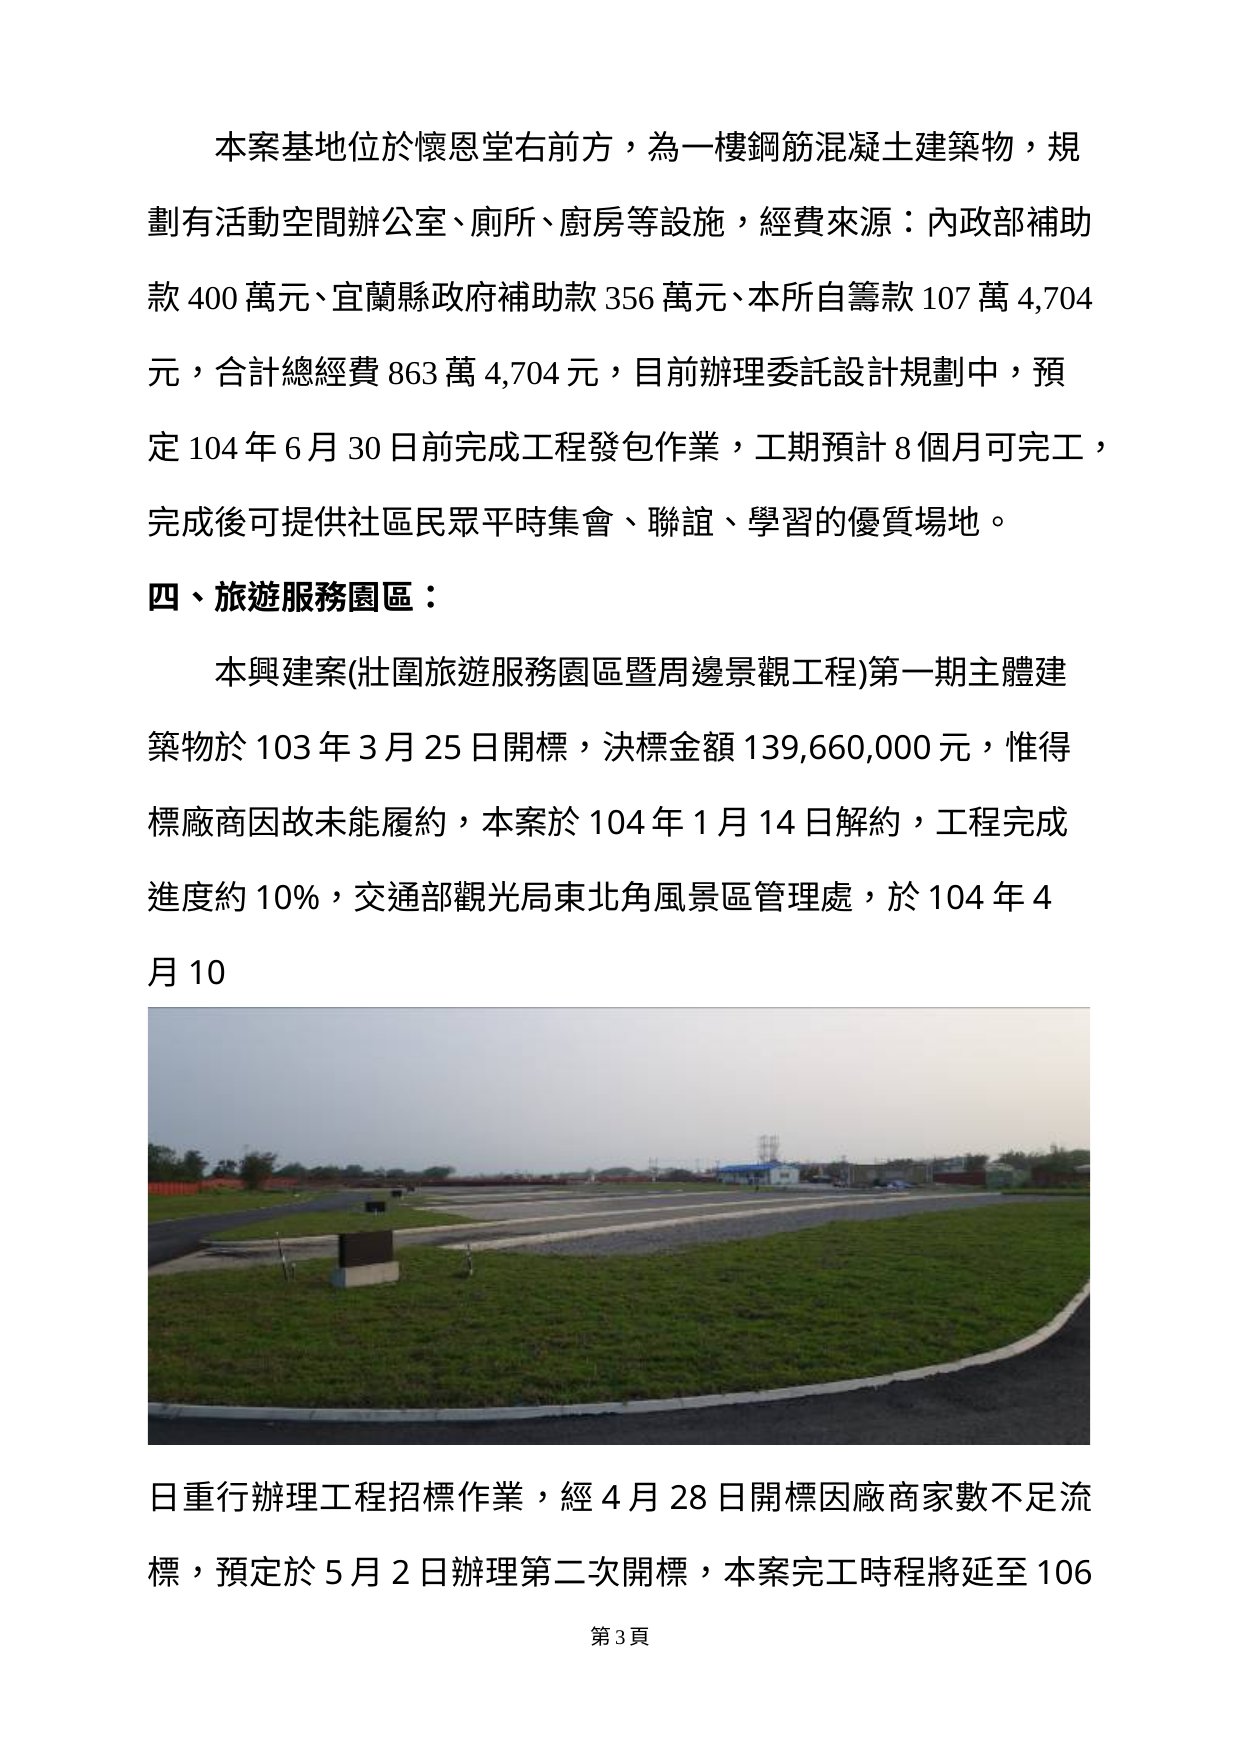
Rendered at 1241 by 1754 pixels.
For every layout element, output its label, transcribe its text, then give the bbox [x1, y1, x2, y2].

text 本案基地位於懷恩堂右前方，為一樓鋼筋混凝土建築物，規劃有活動空間辦公室、廁所、廚房等設施，經費來源：內政部補助款400萬元、宜蘭縣政府補助款356萬元、本所自籌款107萬4,704元，合計總經費863萬4,704元，目前辦理委託設計規劃中，預定104年6月30日前完成工程發包作業，工期預計8個月可完工，完成後可提供社區民眾平時集會、聯誼、學習的優質場地。 [148, 107, 1092, 557]
text 日重行辦理工程招標作業，經4月28日開標因廠商家數不足流標，預定於5月2日辦理第二次開標，本案完工時程將延至106 [148, 1457, 1092, 1607]
picture [147, 1007, 1091, 1445]
text 本興建案(壯圍旅遊服務園區暨周邊景觀工程)第一期主體建築物於103年3月25日開標，決標金額139,660,000元，惟得標廠商因故未能履約，本案於104年1月14日解約，工程完成進度約10%，交通部觀光局東北角風景區管理處，於104 年4 月10 [148, 632, 1092, 1007]
text 四、旅遊服務園區： [148, 557, 1092, 632]
